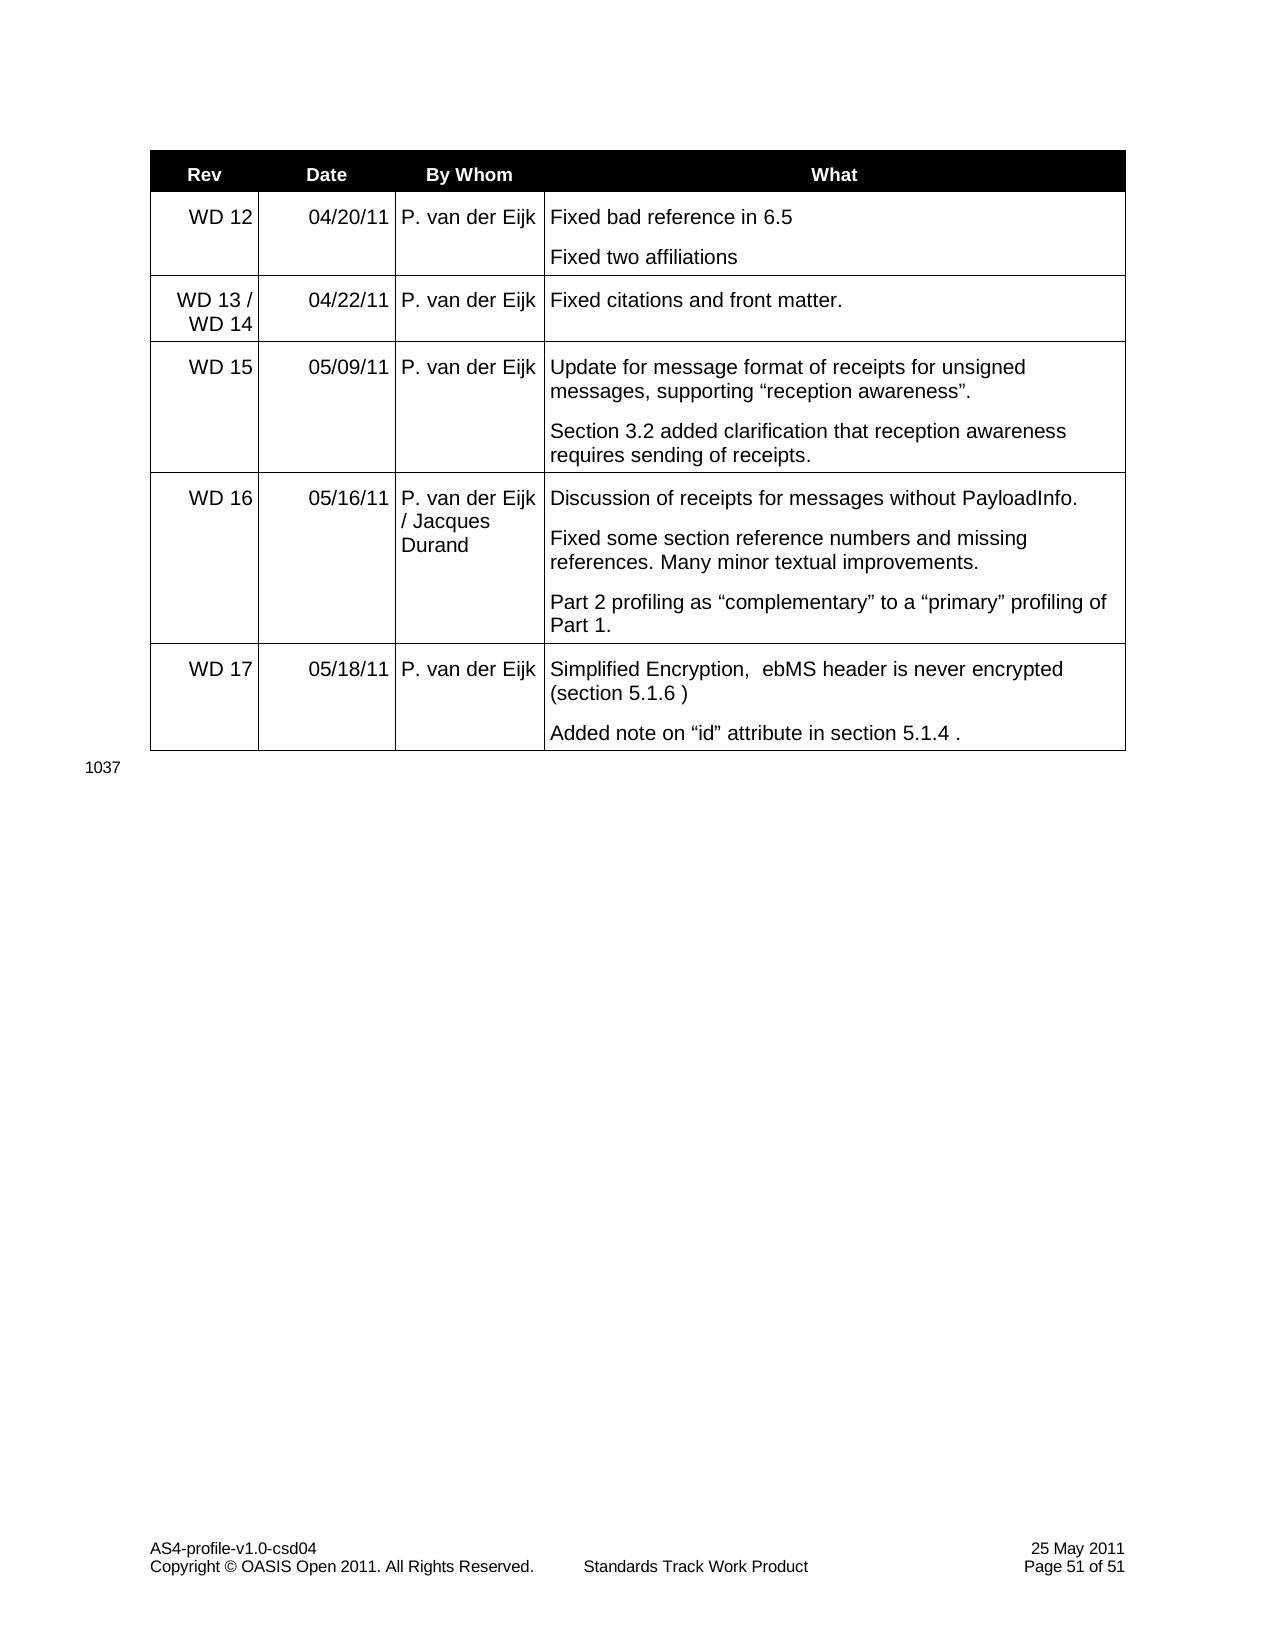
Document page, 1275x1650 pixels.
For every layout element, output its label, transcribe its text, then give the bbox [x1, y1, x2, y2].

table_cell Simplified Encryption, ebMS header is never encrypted (section 5.1.6 ) Added note on “id” attribute in section 5.1.4 . [545, 644, 1125, 750]
table_cell WD 12 [151, 192, 258, 275]
table_cell Discussion of receipts for messages without PayloadInfo. Fixed some section reference numbers and missing references. Many minor textual improvements. Part 2 profiling as “complementary” to a “primary” profiling of Part 1. [545, 473, 1125, 643]
table_header Date [259, 151, 395, 191]
table_cell 04/20/11 [259, 192, 395, 275]
table_cell 05/16/11 [259, 473, 395, 643]
table_cell 04/22/11 [259, 276, 395, 341]
table_cell Fixed bad reference in 6.5 Fixed two affiliations [545, 192, 1125, 275]
table_header Rev [151, 151, 258, 191]
table_header By Whom [396, 151, 544, 191]
table_cell P. van der Eijk [396, 192, 544, 275]
table_cell Update for message format of receipts for unsigned messages, supporting “reception awareness”. Section 3.2 added clarification that reception awareness requires sending of receipts. [545, 342, 1125, 472]
table_cell P. van der Eijk / Jacques Durand [396, 473, 544, 643]
table_cell WD 15 [151, 342, 258, 472]
table_cell Fixed citations and front matter. [545, 276, 1125, 341]
table_cell P. van der Eijk [396, 644, 544, 750]
table_cell P. van der Eijk [396, 276, 544, 341]
table_cell WD 13 / WD 14 [151, 276, 258, 341]
table_cell WD 17 [151, 644, 258, 750]
table_header What [545, 151, 1125, 191]
table_cell 05/18/11 [259, 644, 395, 750]
table_cell P. van der Eijk [396, 342, 544, 472]
table_cell 05/09/11 [259, 342, 395, 472]
table_cell WD 16 [151, 473, 258, 643]
